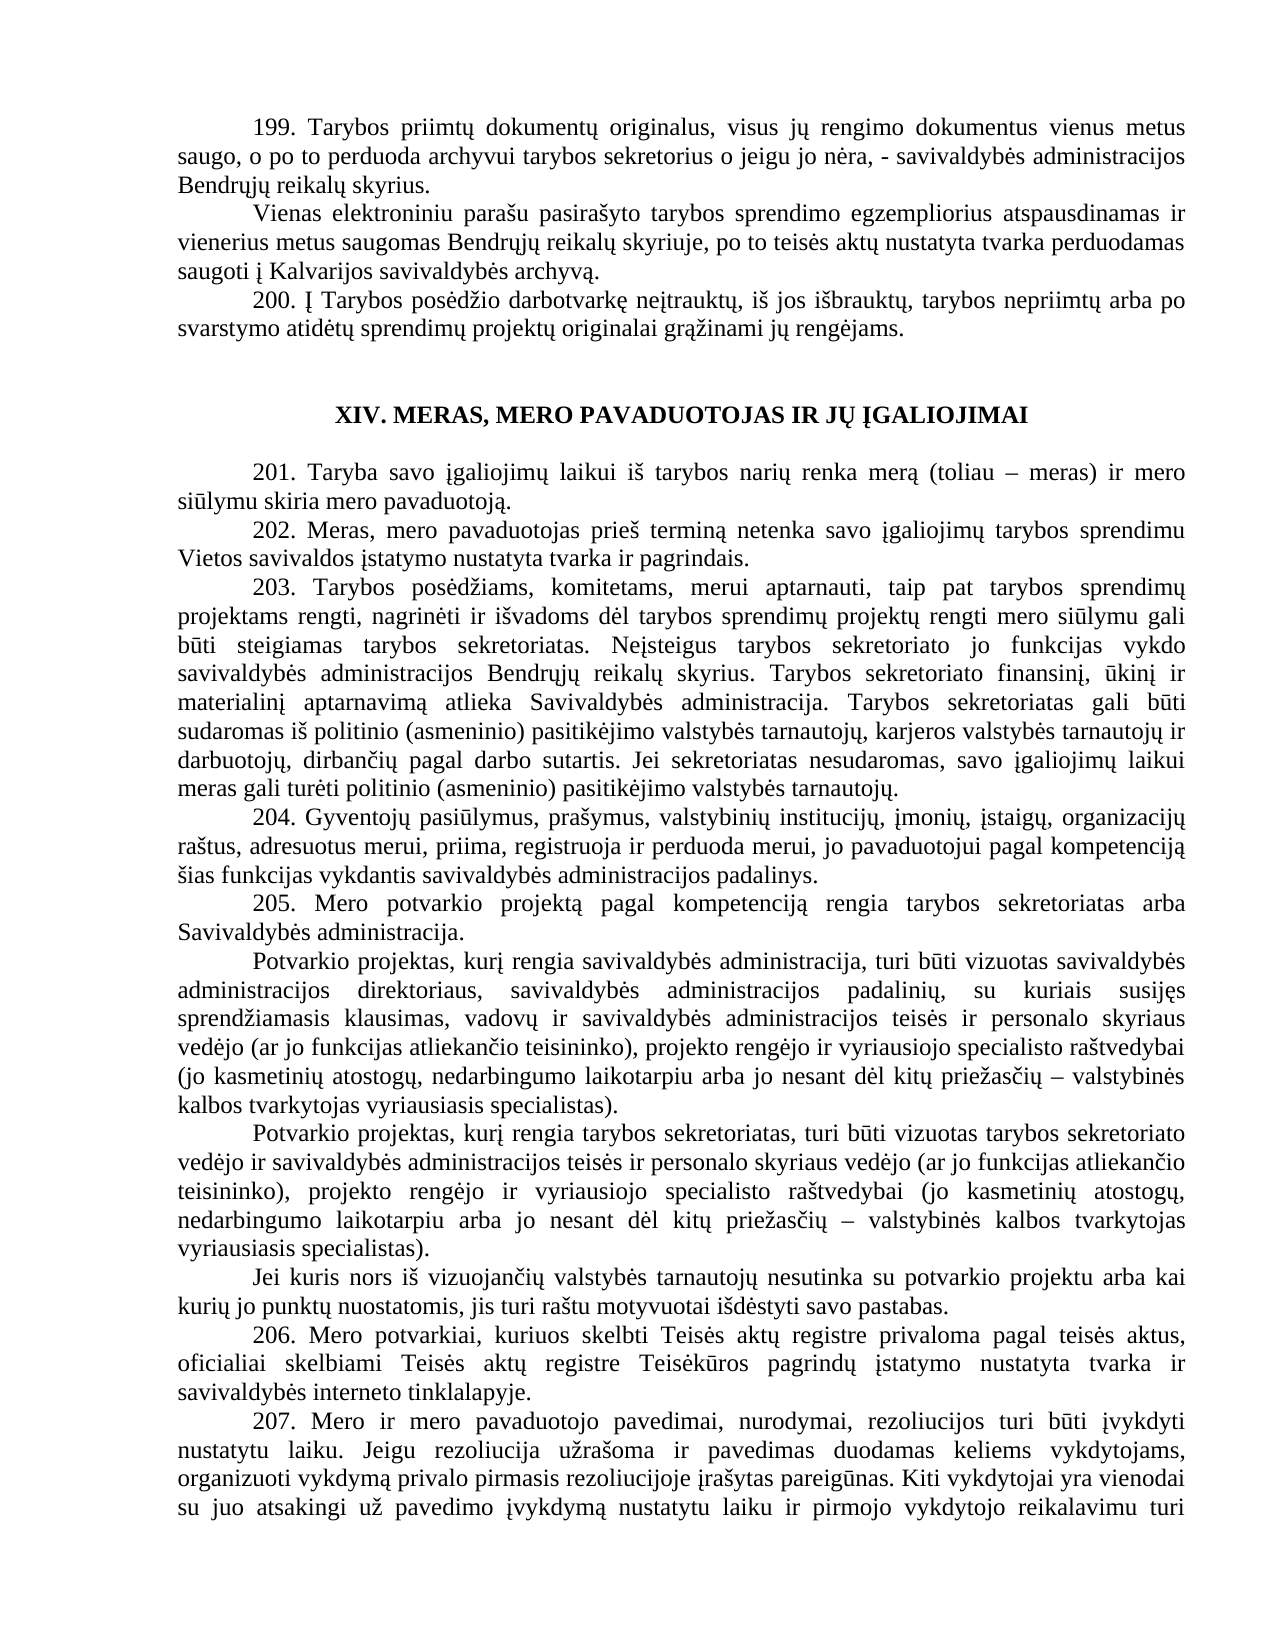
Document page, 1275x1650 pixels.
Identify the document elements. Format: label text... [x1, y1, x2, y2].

text 207. Mero ir mero pavaduotojo pavedimai, nurodymai, rezoliucijos turi būti įvykdyti nustatytu laiku. Jeigu rezoliucija užrašoma ir pavedimas duodamas keliems vykdytojams, organizuoti vykdymą privalo pirmasis rezoliucijoje įrašytas pareigūnas. Kiti vykdytojai yra vienodai su juo atsakingi už pavedimo įvykdymą nustatytu laiku ir pirmojo vykdytojo reikalavimu turi [177, 1406, 1186, 1521]
text Potvarkio projektas, kurį rengia savivaldybės administracija, turi būti vizuotas savivaldybės administracijos direktoriaus, savivaldybės administracijos padalinių, su kuriais susijęs sprendžiamasis klausimas, vadovų ir savivaldybės administracijos teisės ir personalo skyriaus vedėjo (ar jo funkcijas atliekančio teisininko), projekto rengėjo ir vyriausiojo specialisto raštvedybai (jo kasmetinių atostogų, nedarbingumo laikotarpiu arba jo nesant dėl kitų priežasčių – valstybinės kalbos tvarkytojas vyriausiasis specialistas). [177, 946, 1186, 1118]
text Jei kuris nors iš vizuojančių valstybės tarnautojų nesutinka su potvarkio projektu arba kai kurių jo punktų nuostatomis, jis turi raštu motyvuotai išdėstyti savo pastabas. [177, 1262, 1186, 1320]
text Vienas elektroniniu parašu pasirašyto tarybos sprendimo egzempliorius atspausdinamas ir vienerius metus saugomas Bendrųjų reikalų skyriuje, po to teisės aktų nustatyta tvarka perduodamas saugoti į Kalvarijos savivaldybės archyvą. [177, 198, 1186, 285]
text XIV. MERAS, MERO PAVADUOTOJAS IR JŲ ĮGALIOJIMAI [177, 400, 1186, 428]
text 202. Meras, mero pavaduotojas prieš terminą netenka savo įgaliojimų tarybos sprendimu Vietos savivaldos įstatymo nustatyta tvarka ir pagrindais. [177, 515, 1186, 572]
text 205. Mero potvarkio projektą pagal kompetenciją rengia tarybos sekretoriatas arba Savivaldybės administracija. [177, 888, 1186, 946]
text 201. Taryba savo įgaliojimų laikui iš tarybos narių renka merą (toliau – meras) ir mero siūlymu skiria mero pavaduotoją. [177, 457, 1186, 515]
text 206. Mero potvarkiai, kuriuos skelbti Teisės aktų registre privaloma pagal teisės aktus, oficialiai skelbiami Teisės aktų registre Teisėkūros pagrindų įstatymo nustatyta tvarka ir savivaldybės interneto tinklalapyje. [177, 1320, 1186, 1406]
text Potvarkio projektas, kurį rengia tarybos sekretoriatas, turi būti vizuotas tarybos sekretoriato vedėjo ir savivaldybės administracijos teisės ir personalo skyriaus vedėjo (ar jo funkcijas atliekančio teisininko), projekto rengėjo ir vyriausiojo specialisto raštvedybai (jo kasmetinių atostogų, nedarbingumo laikotarpiu arba jo nesant dėl kitų priežasčių – valstybinės kalbos tvarkytojas vyriausiasis specialistas). [177, 1118, 1186, 1262]
text 203. Tarybos posėdžiams, komitetams, merui aptarnauti, taip pat tarybos sprendimų projektams rengti, nagrinėti ir išvadoms dėl tarybos sprendimų projektų rengti mero siūlymu gali būti steigiamas tarybos sekretoriatas. Neįsteigus tarybos sekretoriato jo funkcijas vykdo savivaldybės administracijos Bendrųjų reikalų skyrius. Tarybos sekretoriato finansinį, ūkinį ir materialinį aptarnavimą atlieka Savivaldybės administracija. Tarybos sekretoriatas gali būti sudaromas iš politinio (asmeninio) pasitikėjimo valstybės tarnautojų, karjeros valstybės tarnautojų ir darbuotojų, dirbančių pagal darbo sutartis. Jei sekretoriatas nesudaromas, savo įgaliojimų laikui meras gali turėti politinio (asmeninio) pasitikėjimo valstybės tarnautojų. [177, 572, 1186, 802]
text 204. Gyventojų pasiūlymus, prašymus, valstybinių institucijų, įmonių, įstaigų, organizacijų raštus, adresuotus merui, priima, registruoja ir perduoda merui, jo pavaduotojui pagal kompetenciją šias funkcijas vykdantis savivaldybės administracijos padalinys. [177, 802, 1186, 888]
text 200. Į Tarybos posėdžio darbotvarkę neįtrauktų, iš jos išbrauktų, tarybos nepriimtų arba po svarstymo atidėtų sprendimų projektų originalai grąžinami jų rengėjams. [177, 285, 1186, 342]
text 199. Tarybos priimtų dokumentų originalus, visus jų rengimo dokumentus vienus metus saugo, o po to perduoda archyvui tarybos sekretorius o jeigu jo nėra, - savivaldybės administracijos Bendrųjų reikalų skyrius. [177, 112, 1186, 198]
